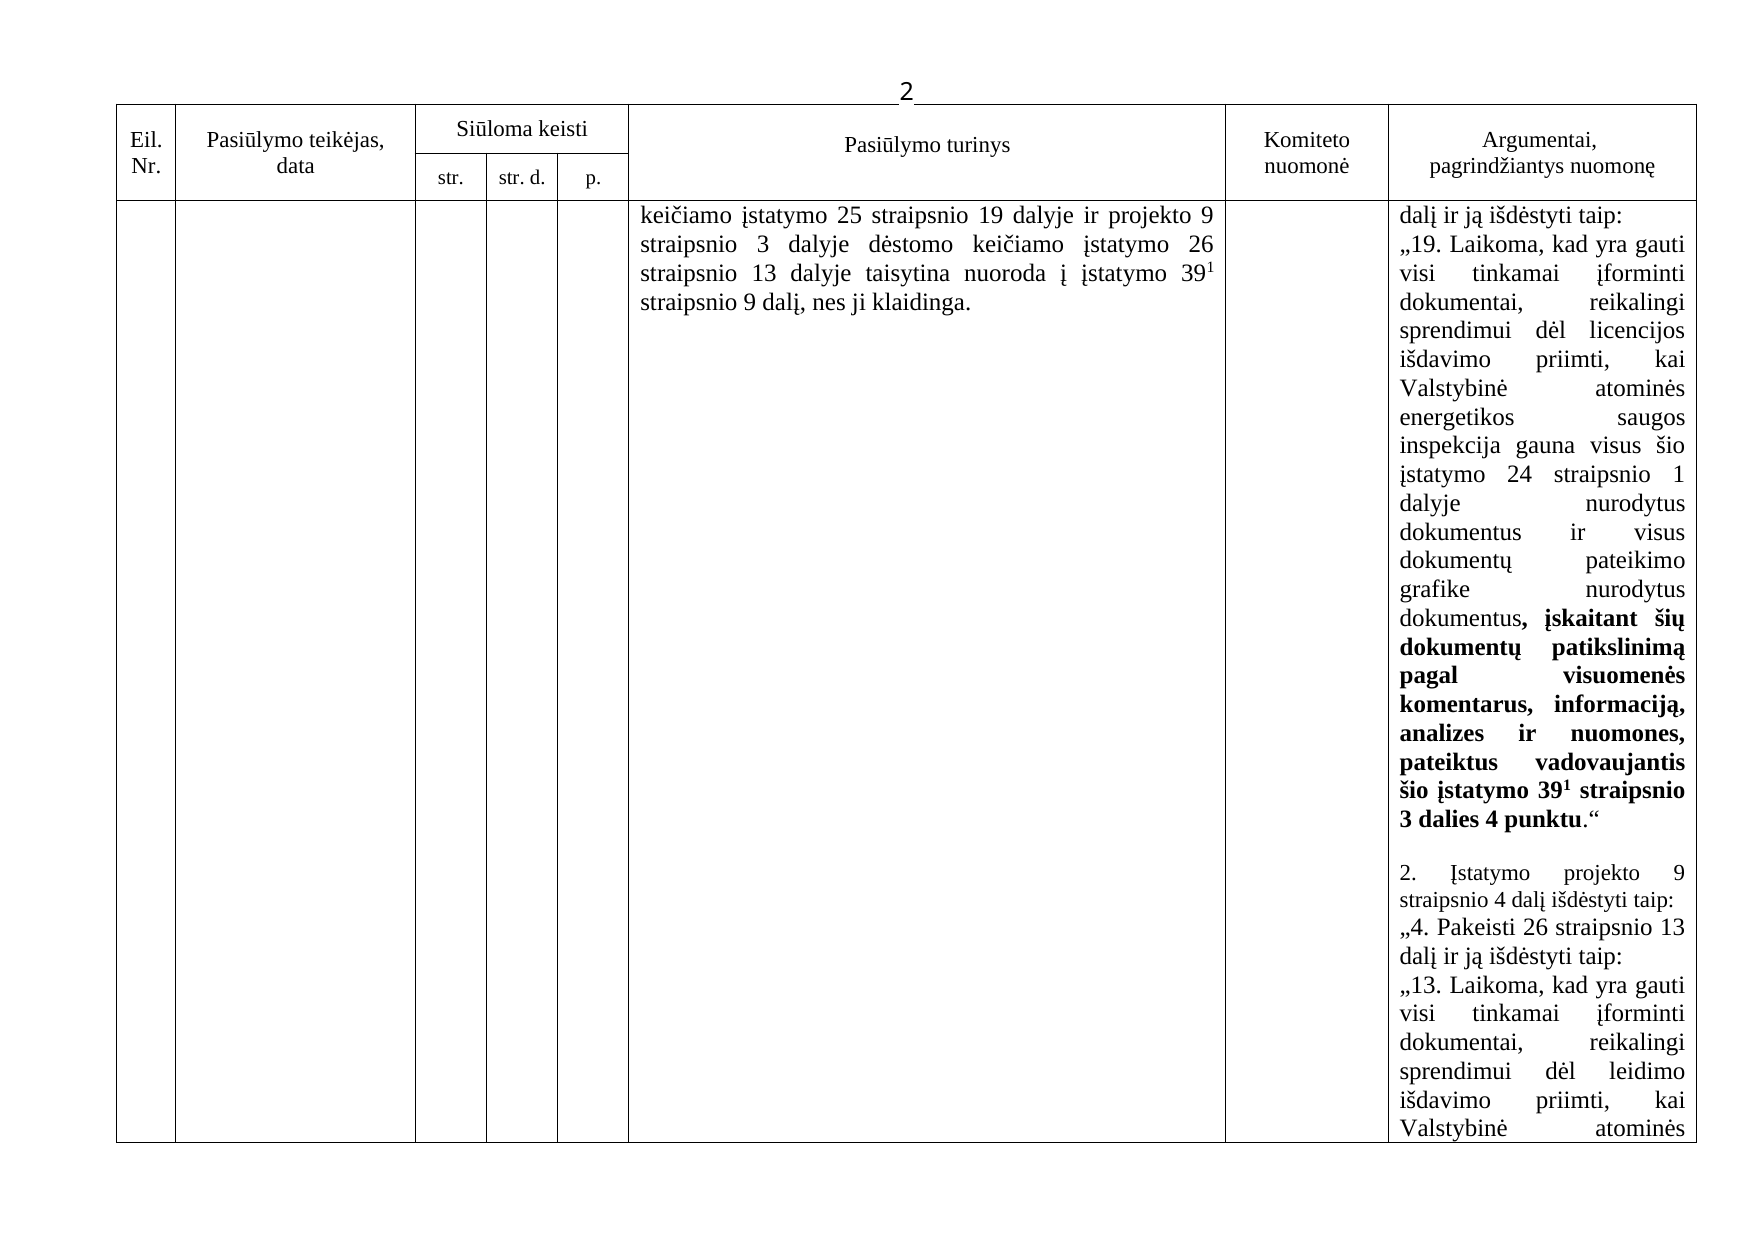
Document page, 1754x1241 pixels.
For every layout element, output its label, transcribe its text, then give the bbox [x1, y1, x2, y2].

table_cell [558, 201, 628, 1142]
table_cell [416, 201, 486, 1142]
table_cell str. [416, 154, 486, 199]
table_cell [117, 201, 175, 1142]
table_header Siūloma keisti [416, 105, 628, 153]
table_cell [176, 201, 415, 1142]
table_cell dalį ir ją išdėstyti taip: „19. Laikoma, kad yra gauti visi tinkamai įforminti dokumentai, reikalingi sprendimui dėl licencijos išdavimo priimti, kai Valstybinė atominės energetikos saugos inspekcija gauna visus šio įstatymo 24 straipsnio 1 dalyje nurodytus dokumentus ir visus dokumentų pateikimo grafike nurodytus dokumentus, įskaitant šių dokumentų patikslinimą pagal visuomenės komentarus, informaciją, analizes ir nuomones, pateiktus vadovaujantis šio įstatymo 391 straipsnio 3 dalies 4 punktu.“ 2. Įstatymo projekto 9 straipsnio 4 dalį išdėstyti taip: „4. Pakeisti 26 straipsnio 13 dalį ir ją išdėstyti taip: „13. Laikoma, kad yra gauti visi tinkamai įforminti dokumentai, reikalingi sprendimui dėl leidimo išdavimo priimti, kai Valstybinė atominės [1389, 201, 1696, 1142]
table_cell [487, 201, 557, 1142]
table_cell [1226, 201, 1388, 1142]
table_header Pasiūlymo turinys [629, 105, 1225, 199]
table_cell p. [558, 154, 628, 199]
table_header Eil. Nr. [117, 105, 175, 199]
table_cell str. d. [487, 154, 557, 199]
table_header Argumentai, pagrindžiantys nuomonę [1389, 105, 1696, 199]
table_cell keičiamo įstatymo 25 straipsnio 19 dalyje ir projekto 9 straipsnio 3 dalyje dėstomo keičiamo įstatymo 26 straipsnio 13 dalyje taisytina nuoroda į įstatymo 391 straipsnio 9 dalį, nes ji klaidinga. [629, 201, 1225, 1142]
table_header Komiteto nuomonė [1226, 105, 1388, 199]
table_header Pasiūlymo teikėjas, data [176, 105, 415, 199]
